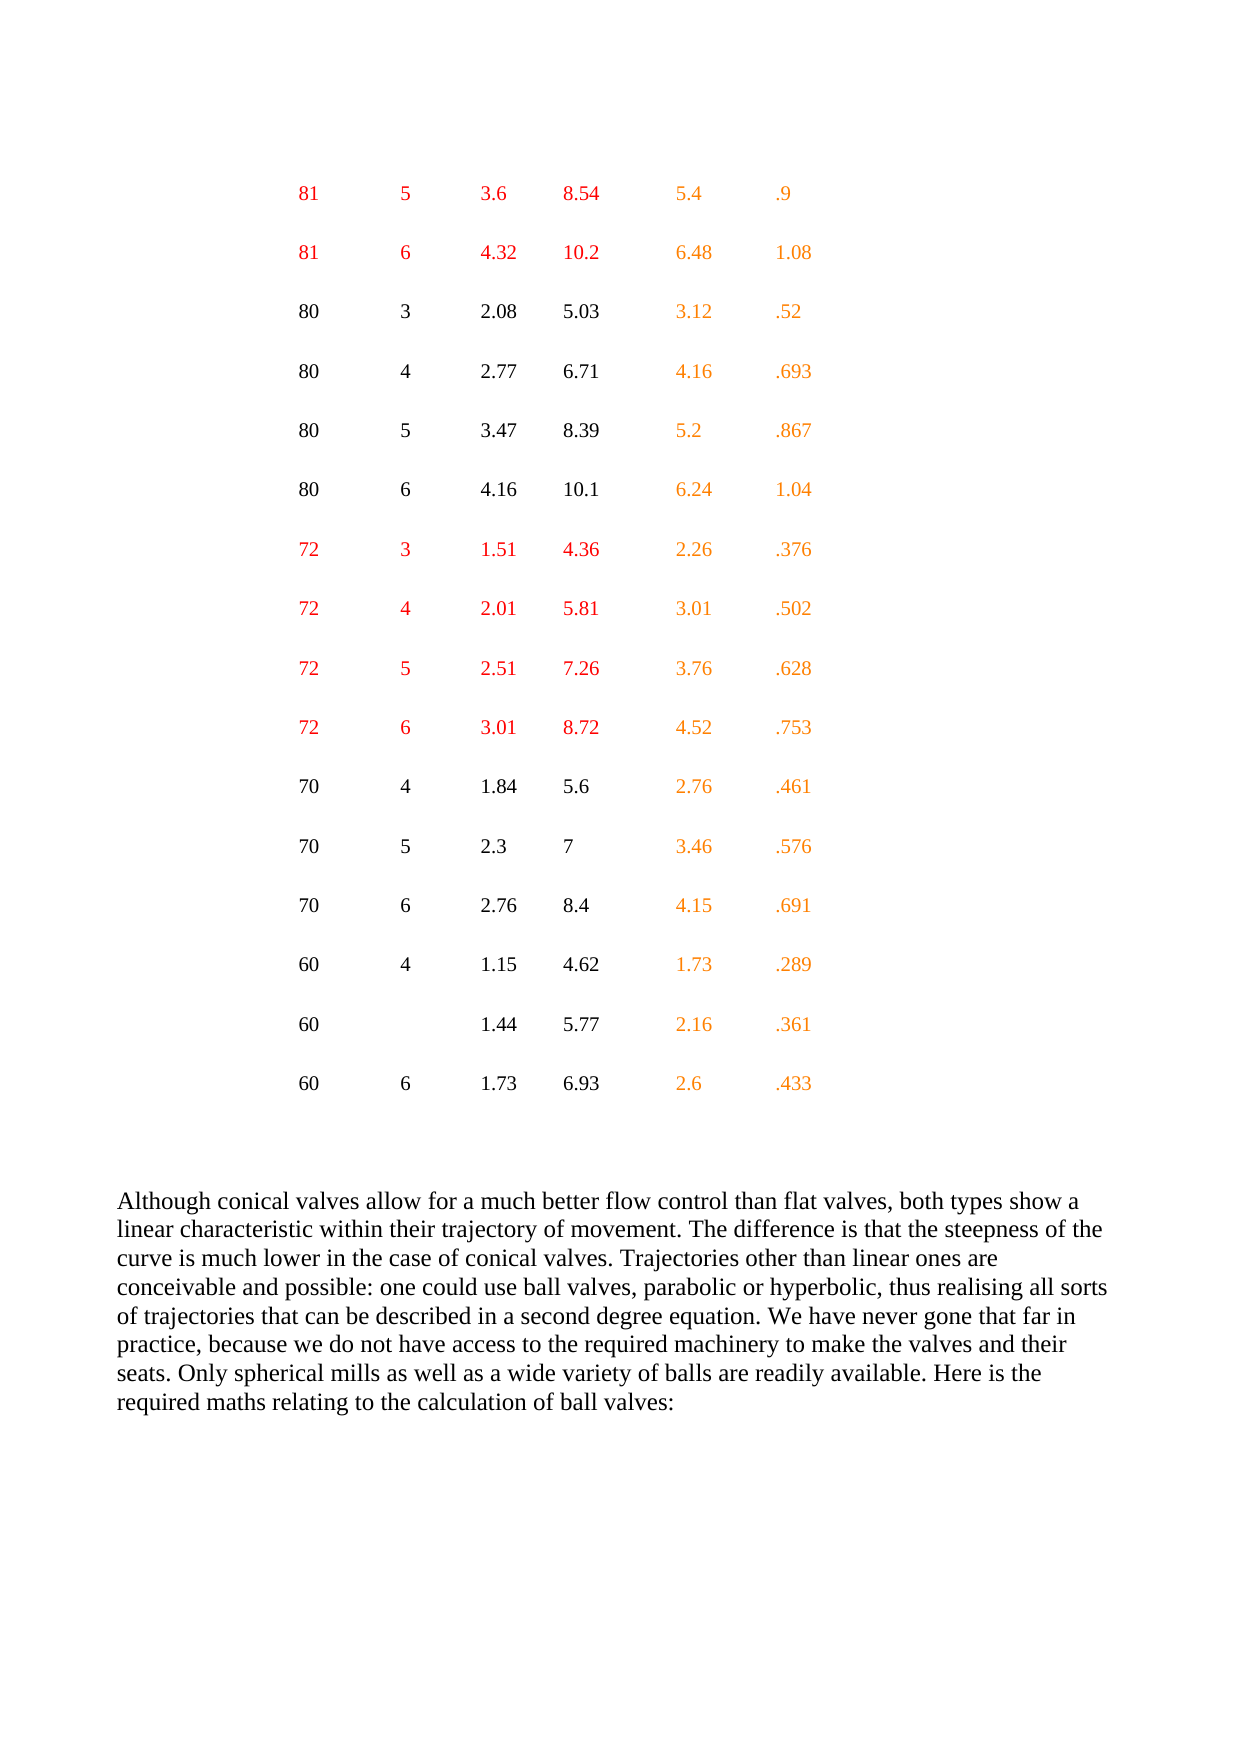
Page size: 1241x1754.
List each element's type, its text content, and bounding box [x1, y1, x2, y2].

table_cell 10.2 [560, 237, 673, 296]
table_cell 5.6 [560, 771, 673, 831]
table_cell 3 [397, 534, 477, 593]
table_cell 7 [560, 831, 673, 890]
table_cell 80 [295, 356, 397, 415]
table_cell 4.36 [560, 534, 673, 593]
table_cell 80 [295, 296, 397, 356]
table_cell 2.76 [673, 771, 772, 831]
table_cell 6 [397, 1068, 477, 1127]
table_cell 2.76 [478, 890, 560, 949]
table_cell 5 [397, 178, 477, 237]
table_cell 72 [295, 653, 397, 712]
table_cell 4 [397, 593, 477, 652]
table_cell 72 [295, 593, 397, 652]
table_cell 1.08 [772, 237, 910, 296]
table_cell 6.24 [673, 474, 772, 534]
table_cell .289 [772, 949, 910, 1009]
table_cell 81 [295, 178, 397, 237]
table_cell 2.51 [478, 653, 560, 712]
table_cell 8.54 [560, 178, 673, 237]
table_cell 72 [295, 712, 397, 771]
table_cell 6 [397, 237, 477, 296]
table_cell 5.03 [560, 296, 673, 356]
text Although conical valves allow for a much better flow control than flat valves, both types show a linear characteristic within their trajectory of movement. The difference is that the steepness of the curve is much lower in the case of conical valves. Trajectories other than linear ones are conceivable and possible: one could use ball valves, parabolic or hyperbolic, thus realising all sorts of trajectories that can be described in a second degree equation. We have never gone that far in practice, because we do not have access to the required machinery to make the valves and their seats. Only spherical mills as well as a wide variety of balls are readily available. Here is the required maths relating to the calculation of ball valves: [117, 1186, 1114, 1416]
table_cell [560, 118, 673, 177]
table_cell 2.08 [478, 296, 560, 356]
table_cell 3.6 [478, 178, 560, 237]
table_cell 1.73 [478, 1068, 560, 1127]
table_cell 8.39 [560, 415, 673, 474]
table_cell 1.51 [478, 534, 560, 593]
table_cell .433 [772, 1068, 910, 1127]
table_cell .576 [772, 831, 910, 890]
table_cell 3.46 [673, 831, 772, 890]
table_cell 6 [397, 890, 477, 949]
table_cell .753 [772, 712, 910, 771]
table_cell 1.73 [673, 949, 772, 1009]
table_cell 4 [397, 949, 477, 1009]
table_cell 5 [397, 831, 477, 890]
table_cell .502 [772, 593, 910, 652]
table_cell .461 [772, 771, 910, 831]
table_cell [478, 118, 560, 177]
table_cell 4 [397, 771, 477, 831]
table_cell 4.16 [673, 356, 772, 415]
table_cell 4.16 [478, 474, 560, 534]
table_cell .628 [772, 653, 910, 712]
table_cell 2.3 [478, 831, 560, 890]
table_cell .361 [772, 1009, 910, 1068]
table_cell 1.84 [478, 771, 560, 831]
table_cell 60 [295, 949, 397, 1009]
table_cell .867 [772, 415, 910, 474]
table_cell 70 [295, 771, 397, 831]
table_cell .693 [772, 356, 910, 415]
table_cell .691 [772, 890, 910, 949]
table_cell 5.81 [560, 593, 673, 652]
table_cell 6.48 [673, 237, 772, 296]
table_cell 10.1 [560, 474, 673, 534]
table_cell .52 [772, 296, 910, 356]
table_cell 80 [295, 415, 397, 474]
table_cell 3.01 [673, 593, 772, 652]
table_cell 1.15 [478, 949, 560, 1009]
table_cell 4.52 [673, 712, 772, 771]
table_cell [673, 118, 772, 177]
table_cell 7.26 [560, 653, 673, 712]
table_cell 2.6 [673, 1068, 772, 1127]
table_cell 6.71 [560, 356, 673, 415]
table_cell 2.01 [478, 593, 560, 652]
table_cell [295, 118, 397, 177]
table_cell 5.4 [673, 178, 772, 237]
table_cell 5 [397, 415, 477, 474]
table_cell 6 [397, 712, 477, 771]
table_cell 3.01 [478, 712, 560, 771]
table_cell 3 [397, 296, 477, 356]
table_cell 81 [295, 237, 397, 296]
table_cell 2.77 [478, 356, 560, 415]
table_cell 80 [295, 474, 397, 534]
table_cell 6 [397, 474, 477, 534]
table_cell 3.76 [673, 653, 772, 712]
table_cell 1.44 [478, 1009, 560, 1068]
table_cell 5 [397, 1009, 477, 1068]
table_cell 3.12 [673, 296, 772, 356]
table_cell 6.93 [560, 1068, 673, 1127]
table_cell 4.62 [560, 949, 673, 1009]
table_cell 1.04 [772, 474, 910, 534]
table_cell 5.2 [673, 415, 772, 474]
table_cell 4.32 [478, 237, 560, 296]
table_cell 70 [295, 831, 397, 890]
table_cell 2.26 [673, 534, 772, 593]
table_cell 72 [295, 534, 397, 593]
table_cell 4.15 [673, 890, 772, 949]
table_cell .9 [772, 178, 910, 237]
table_cell 4 [397, 356, 477, 415]
table_cell 5 [397, 653, 477, 712]
table_cell .376 [772, 534, 910, 593]
table_cell 3.47 [478, 415, 560, 474]
table_cell 8.72 [560, 712, 673, 771]
table_cell 60 [295, 1068, 397, 1127]
table_cell 2.16 [673, 1009, 772, 1068]
table_cell [397, 118, 477, 177]
table_cell [772, 118, 910, 177]
table_cell 5.77 [560, 1009, 673, 1068]
table_cell 8.4 [560, 890, 673, 949]
table_cell 60 [295, 1009, 397, 1068]
table_cell 70 [295, 890, 397, 949]
